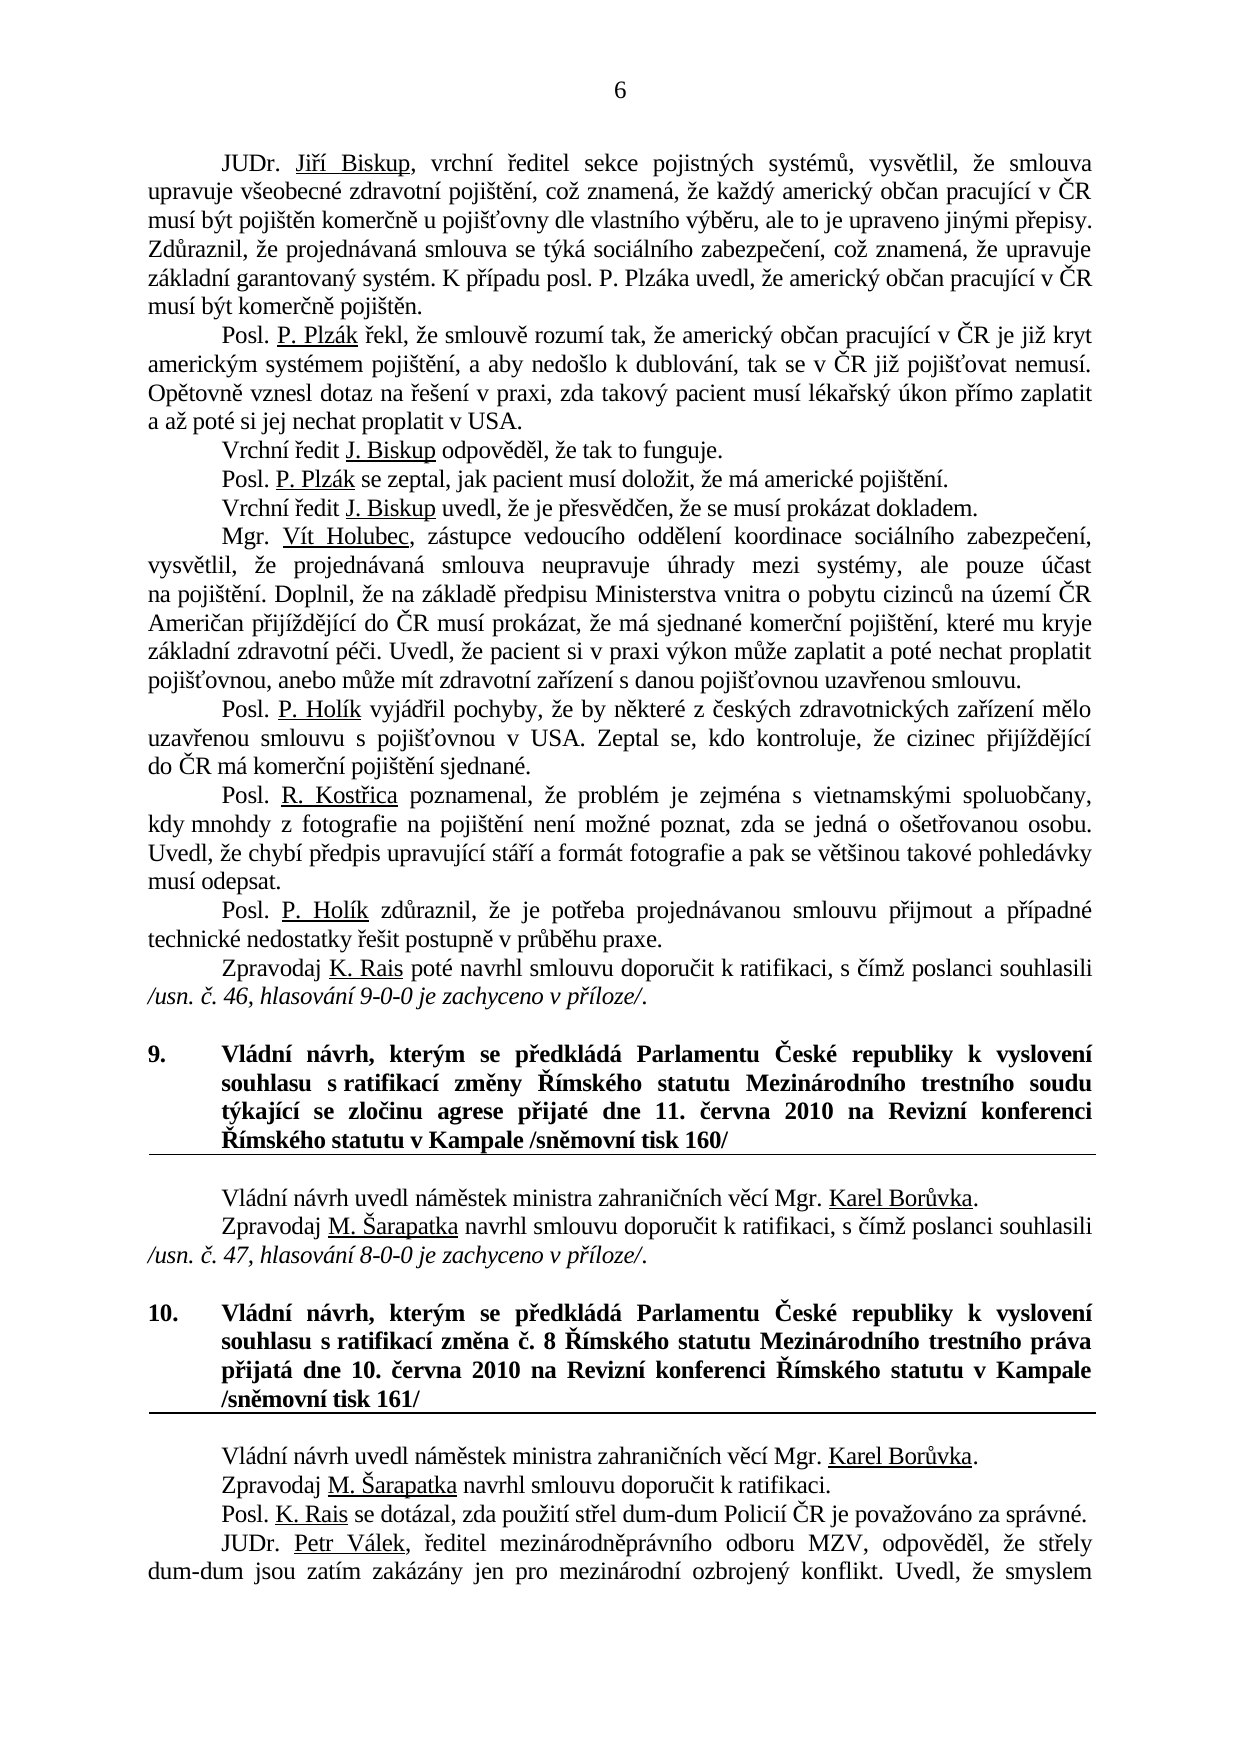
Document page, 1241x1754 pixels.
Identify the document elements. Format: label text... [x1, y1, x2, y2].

text JUDr. Jiří Biskup, vrchní ředitel sekce pojistných systémů, vysvětlil, že smlouva upravuje všeobecné zdravotní pojištění, což znamená, že každý americký občan pracující v ČR musí být pojištěn komerčně u pojišťovny dle vlastního výběru, ale to je upraveno jinými přepisy. Zdůraznil, že projednávaná smlouva se týká sociálního zabezpečení, což znamená, že upravuje základní garantovaný systém. K případu posl. P. Plzáka uvedl, že americký občan pracující v ČR musí být komerčně pojištěn. [148, 148, 1093, 320]
text Vládní návrh uvedl náměstek ministra zahraničních věcí Mgr. Karel Borůvka. [148, 1183, 1093, 1211]
list Vládní návrh, kterým se předkládá Parlamentu České republiky k vyslovení souhlasu s ratifikací změna č. 8 Římského statutu Mezinárodního trestního práva přijatá dne 10. června 2010 na Revizní konferenci Římského statutu v Kampale /sněmovní tisk 161/ [148, 1298, 1093, 1413]
text Posl. P. Holík zdůraznil, že je potřeba projednávanou smlouvu přijmout a případné technické nedostatky řešit postupně v průběhu praxe. [148, 895, 1093, 953]
text Posl. P. Plzák řekl, že smlouvě rozumí tak, že americký občan pracující v ČR je již kryt americkým systémem pojištění, a aby nedošlo k dublování, tak se v ČR již pojišťovat nemusí. Opětovně vznesl dotaz na řešení v praxi, zda takový pacient musí lékařský úkon přímo zaplatit a až poté si jej nechat proplatit v USA. [148, 320, 1093, 435]
text Zpravodaj K. Rais poté navrhl smlouvu doporučit k ratifikaci, s čímž poslanci souhlasili /usn. č. 46, hlasování 9-0-0 je zachyceno v příloze/. [148, 953, 1093, 1010]
text Mgr. Vít Holubec, zástupce vedoucího oddělení koordinace sociálního zabezpečení, vysvětlil, že projednávaná smlouva neupravuje úhrady mezi systémy, ale pouze účast na pojištění. Doplnil, že na základě předpisu Ministerstva vnitra o pobytu cizinců na území ČR Američan přijíždějící do ČR musí prokázat, že má sjednané komerční pojištění, které mu kryje základní zdravotní péči. Uvedl, že pacient si v praxi výkon může zaplatit a poté nechat proplatit pojišťovnou, anebo může mít zdravotní zařízení s danou pojišťovnou uzavřenou smlouvu. [148, 521, 1093, 694]
text Vrchní ředit J. Biskup odpověděl, že tak to funguje. [148, 435, 1093, 464]
text Zpravodaj M. Šarapatka navrhl smlouvu doporučit k ratifikaci. [148, 1470, 1093, 1499]
text Posl. K. Rais se dotázal, zda použití střel dum-dum Policií ČR je považováno za správné. [148, 1499, 1093, 1528]
text Posl. P. Plzák se zeptal, jak pacient musí doložit, že má americké pojištění. [148, 464, 1093, 493]
text Zpravodaj M. Šarapatka navrhl smlouvu doporučit k ratifikaci, s čímž poslanci souhlasili /usn. č. 47, hlasování 8-0-0 je zachyceno v příloze/. [148, 1211, 1093, 1269]
text Vrchní ředit J. Biskup uvedl, že je přesvědčen, že se musí prokázat dokladem. [148, 493, 1093, 521]
text Vládní návrh uvedl náměstek ministra zahraničních věcí Mgr. Karel Borůvka. [148, 1441, 1093, 1470]
text Posl. P. Holík vyjádřil pochyby, že by některé z českých zdravotnických zařízení mělo uzavřenou smlouvu s pojišťovnou v USA. Zeptal se, kdo kontroluje, že cizinec přijíždějící do ČR má komerční pojištění sjednané. [148, 694, 1093, 780]
list Vládní návrh, kterým se předkládá Parlamentu České republiky k vyslovení souhlasu s ratifikací změny Římského statutu Mezinárodního trestního soudu týkající se zločinu agrese přijaté dne 11. června 2010 na Revizní konferenci Římského statutu v Kampale /sněmovní tisk 160/ [148, 1039, 1093, 1154]
text JUDr. Petr Válek, ředitel mezinárodněprávního odboru MZV, odpověděl, že střely dum‑dum jsou zatím zakázány jen pro mezinárodní ozbrojený konflikt. Uvedl, že smyslem [148, 1528, 1093, 1585]
text Posl. R. Kostřica poznamenal, že problém je zejména s vietnamskými spoluobčany, kdy mnohdy z fotografie na pojištění není možné poznat, zda se jedná o ošetřovanou osobu. Uvedl, že chybí předpis upravující stáří a formát fotografie a pak se většinou takové pohledávky musí odepsat. [148, 780, 1093, 895]
